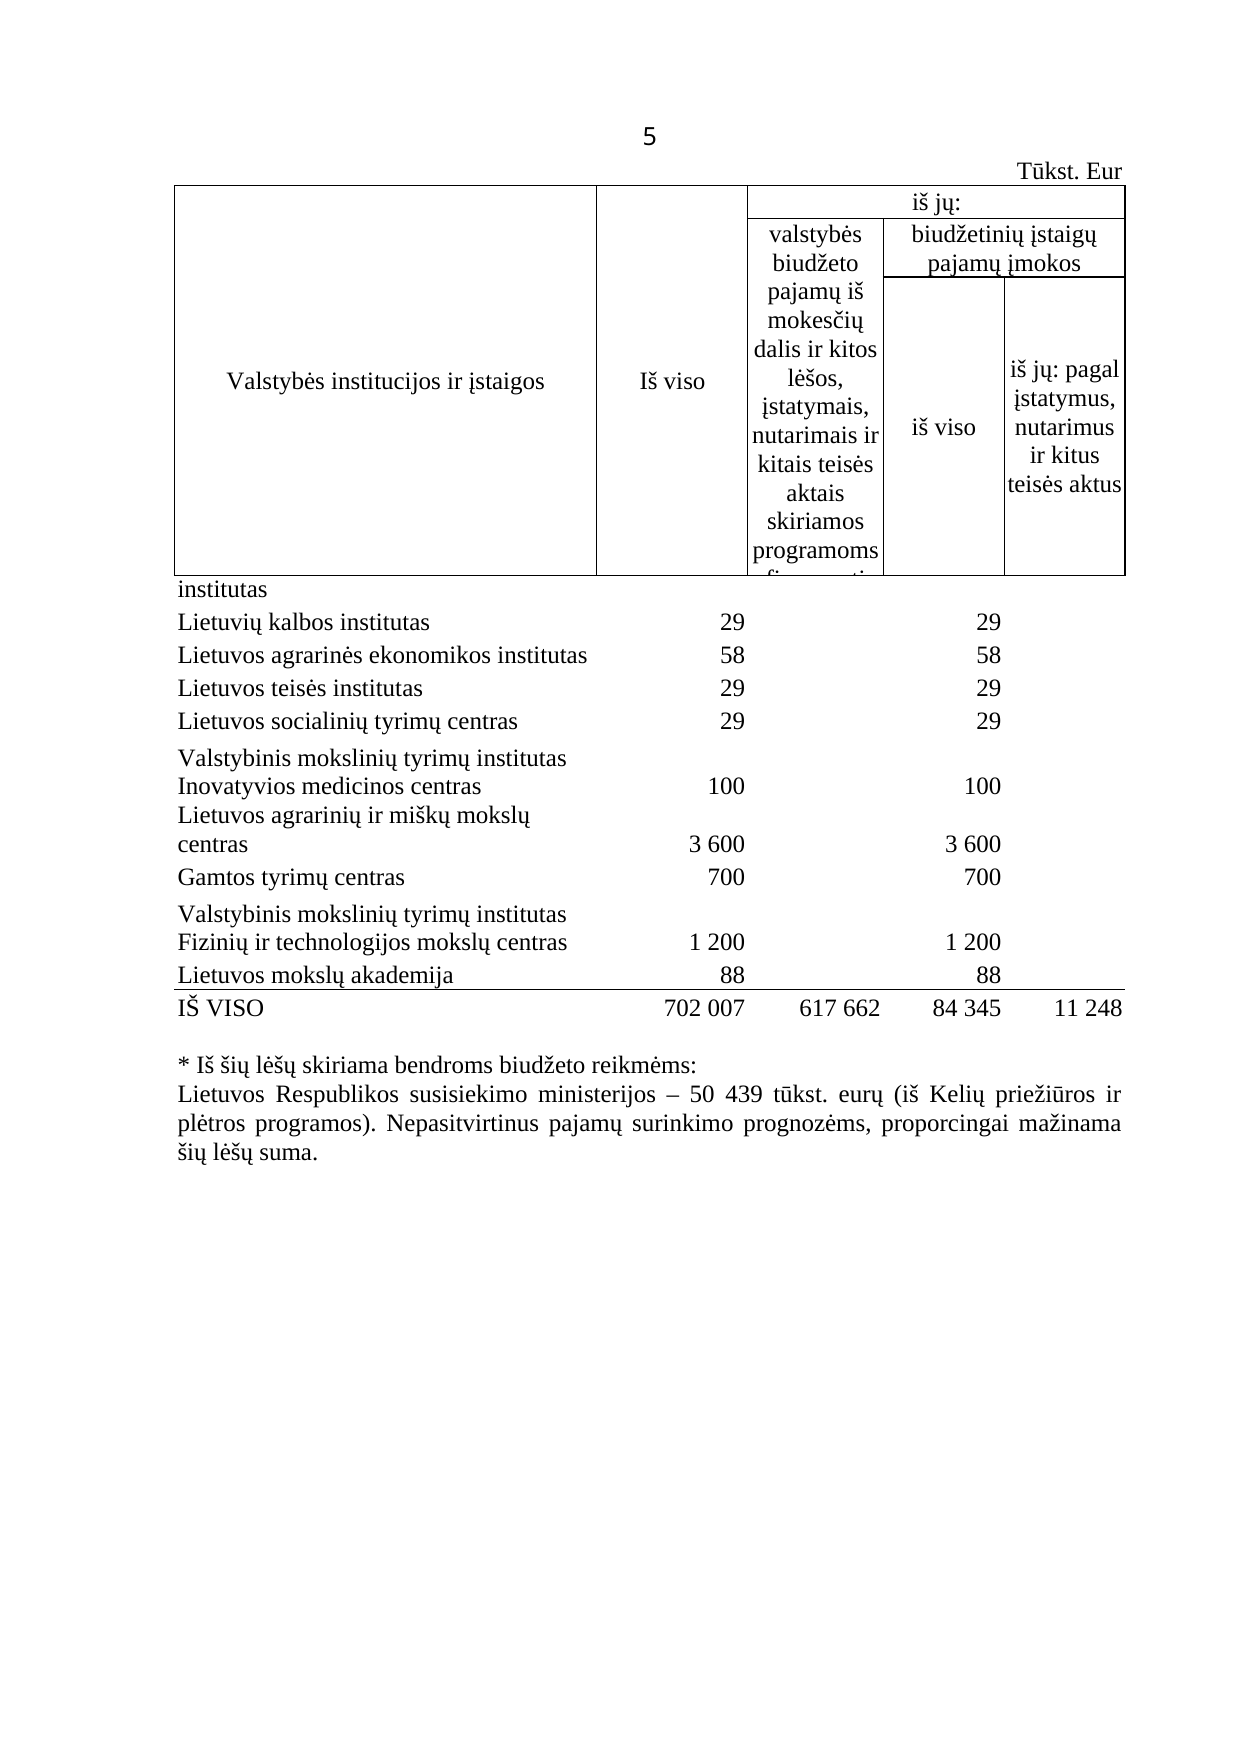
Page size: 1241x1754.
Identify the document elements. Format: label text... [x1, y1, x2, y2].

table_cell [883, 576, 1004, 603]
table_cell [748, 702, 883, 734]
table_cell Valstybinis mokslinių tyrimų institutas Fizinių ir technologijos mokslų centras [174, 891, 597, 956]
table_cell [1004, 702, 1125, 734]
table_cell [1004, 576, 1125, 603]
table_cell 3 600 [597, 800, 748, 858]
table_cell Lietuvos mokslų akademija [174, 956, 597, 989]
table_cell [748, 858, 883, 891]
table_cell 11 248 [1004, 990, 1125, 1022]
table_cell Valstybinis mokslinių tyrimų institutas Inovatyvios medicinos centras [174, 735, 597, 800]
table_header Tūkst. Eur [883, 152, 1125, 185]
table_cell institutas [174, 576, 597, 603]
table_cell 58 [597, 636, 748, 669]
table_cell Lietuvos agrarinių ir miškų mokslų centras [174, 800, 597, 858]
table_cell iš jų: pagal įstatymus, nutarimus ir kitus teisės aktus [1005, 278, 1124, 574]
table_cell [1004, 603, 1125, 636]
table_cell [748, 669, 883, 702]
table_cell 1 200 [597, 891, 748, 956]
table_cell [1004, 891, 1125, 956]
table_cell [1004, 858, 1125, 891]
table_cell 100 [597, 735, 748, 800]
table_cell Lietuvių kalbos institutas [174, 603, 597, 636]
table_cell [1004, 669, 1125, 702]
table_cell 58 [883, 636, 1004, 669]
table_cell 3 600 [883, 800, 1004, 858]
table_cell Lietuvos socialinių tyrimų centras [174, 702, 597, 734]
table_cell 29 [597, 702, 748, 734]
table_header [174, 152, 597, 185]
text Lietuvos Respublikos susisiekimo ministerijos – 50 439 tūkst. eurų (iš Kelių priežiūros ir plėtros programos). Nepasitvirtinus pajamų surinkimo prognozėms, proporcingai mažinama šių lėšų suma. [177, 1079, 1122, 1166]
table_cell 29 [883, 603, 1004, 636]
table_cell 29 [597, 603, 748, 636]
table_cell [597, 576, 748, 603]
table_cell 617 662 [748, 990, 883, 1022]
table_cell 84 345 [883, 990, 1004, 1022]
table_cell Valstybės institucijos ir įstaigos [175, 186, 596, 574]
table_cell valstybės biudžeto pajamų iš mokesčių dalis ir kitos lėšos, įstatymais, nutarimais ir kitais teisės aktais skiriamos programoms finansuoti [748, 219, 883, 574]
table_cell [1004, 735, 1125, 800]
text * Iš šių lėšų skiriama bendroms biudžeto reikmėms: [177, 1051, 1122, 1079]
table_cell [748, 603, 883, 636]
table_cell 700 [597, 858, 748, 891]
table_cell [1004, 636, 1125, 669]
table_cell [1004, 956, 1125, 989]
table_cell 1 200 [883, 891, 1004, 956]
table_cell [748, 576, 883, 603]
table_cell [748, 800, 883, 858]
table_cell Iš viso [597, 186, 747, 574]
table_cell 29 [883, 669, 1004, 702]
table_cell 29 [597, 669, 748, 702]
table_cell biudžetinių įstaigų pajamų įmokos [884, 219, 1124, 276]
table_cell 100 [883, 735, 1004, 800]
table_cell Gamtos tyrimų centras [174, 858, 597, 891]
table_cell [748, 956, 883, 989]
table_cell IŠ VISO [174, 990, 597, 1022]
table_header [597, 152, 748, 185]
table_cell [748, 735, 883, 800]
table_cell iš jų: [748, 186, 1124, 218]
table_cell [748, 636, 883, 669]
table_cell Lietuvos teisės institutas [174, 669, 597, 702]
table_cell [748, 891, 883, 956]
table_cell 700 [883, 858, 1004, 891]
table_cell 88 [883, 956, 1004, 989]
table_cell 88 [597, 956, 748, 989]
table_cell 29 [883, 702, 1004, 734]
table_cell iš viso [884, 278, 1004, 574]
table_header [748, 152, 883, 185]
table_cell 702 007 [597, 990, 748, 1022]
table_cell [1004, 800, 1125, 858]
table_cell Lietuvos agrarinės ekonomikos institutas [174, 636, 597, 669]
